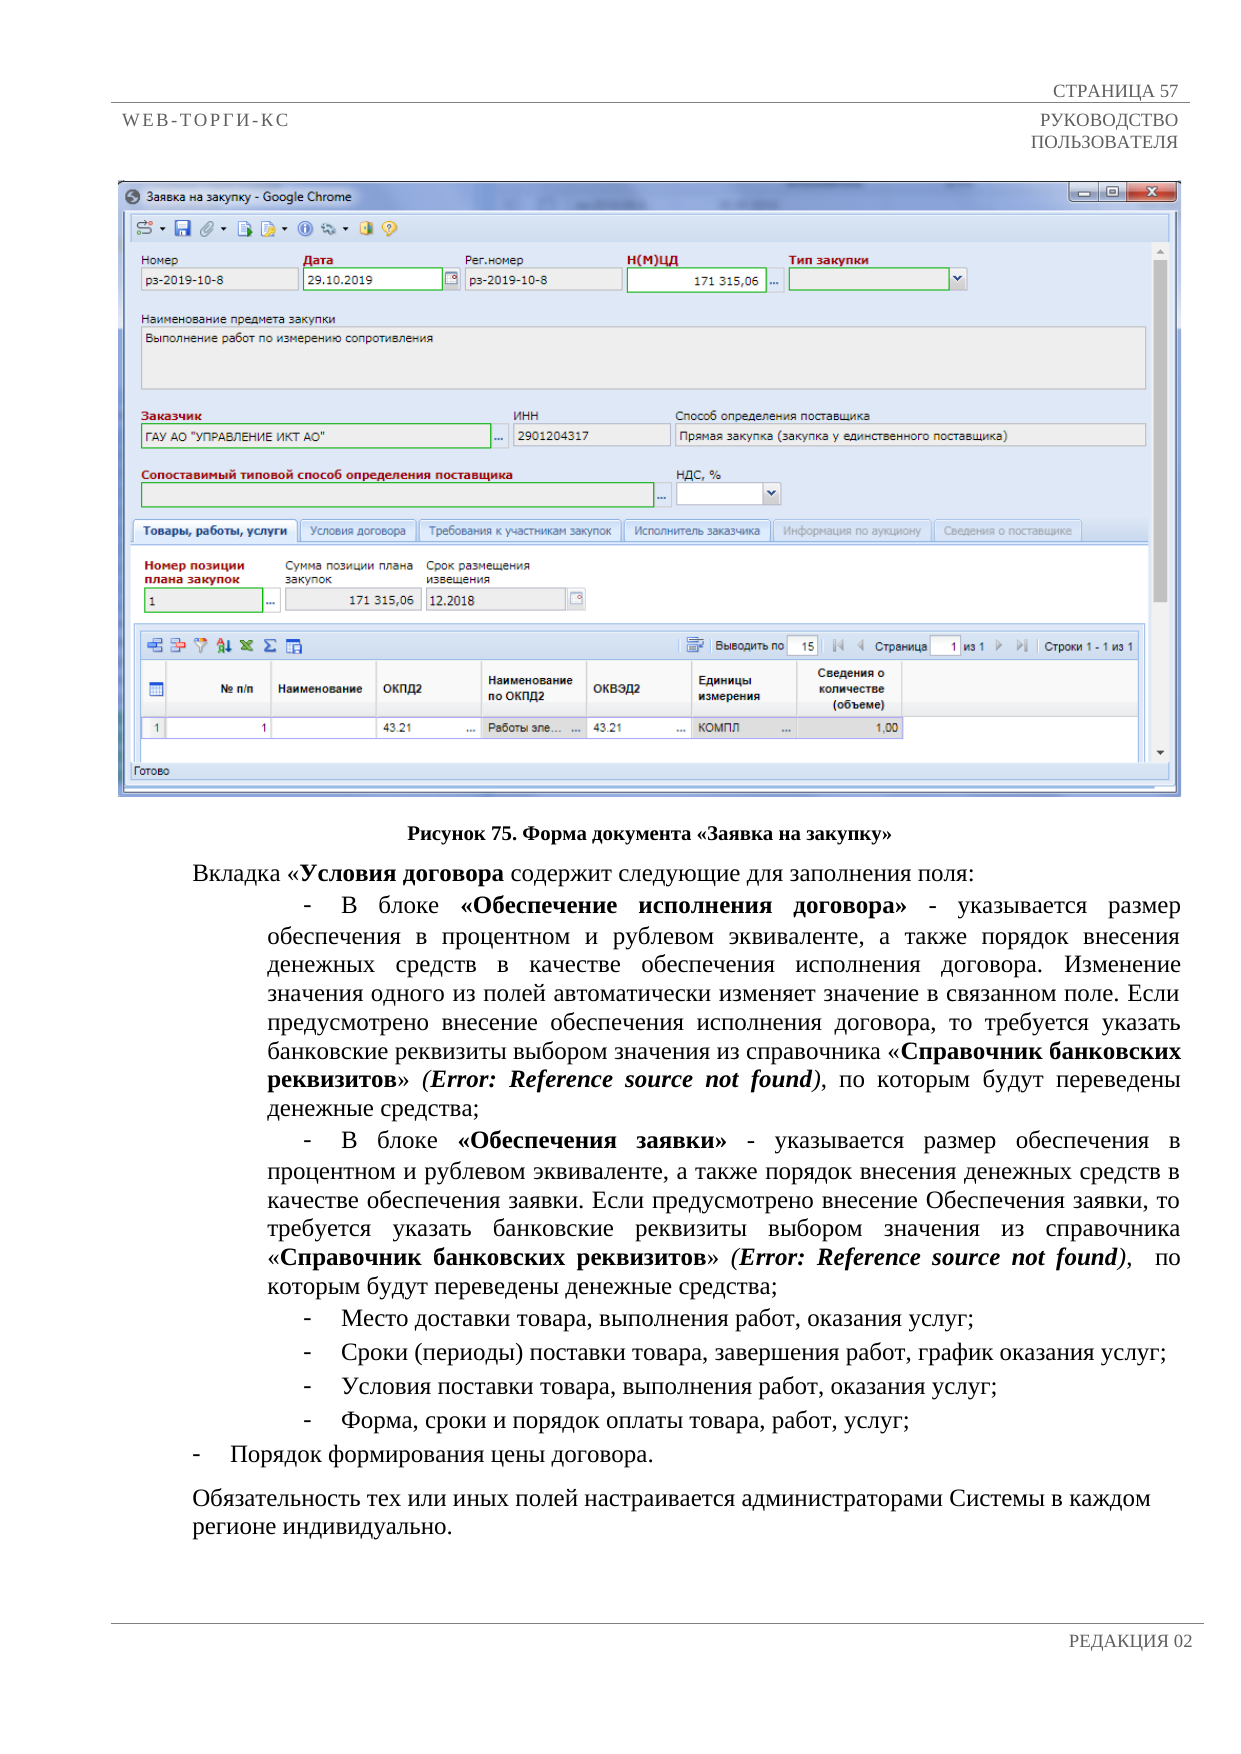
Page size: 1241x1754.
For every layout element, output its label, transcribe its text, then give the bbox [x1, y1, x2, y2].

text Рисунок 75. Форма документа «Заявка на закупку» [118, 821, 1181, 845]
list Место доставки товара, выполнения работ, оказания услуг; [229, 1300, 1181, 1334]
list Условия поставки товара, выполнения работ, оказания услуг; [229, 1368, 1181, 1402]
list Форма, сроки и порядок оплаты товара, работ, услуг; [229, 1402, 1181, 1436]
text Обязательность тех или иных полей настраивается администраторами Системы в каждом регионе индивидуально. [192, 1483, 1181, 1540]
list Порядок формирования цены договора. [192, 1436, 1181, 1470]
list Сроки (периоды) поставки товара, завершения работ, график оказания услуг; [229, 1334, 1181, 1368]
list В блоке «Обеспечение исполнения договора» - указывается размер обеспечения в процентном и рублевом эквиваленте, а также порядок внесения денежных средств в качестве обеспечения исполнения договора. Изменение значения одного из полей автоматически изменяет значение в связанном поле. Если предусмотрено внесение обеспечения исполнения договора, то требуется указать банковские реквизиты выбором значения из справочника «Справочник банковских реквизитов» (Ошибка! Источник ссылки не найден.), по которым будут переведены денежные средства; [229, 887, 1181, 1122]
list В блоке «Обеспечения заявки» - указывается размер обеспечения в процентном и рублевом эквиваленте, а также порядок внесения денежных средств в качестве обеспечения заявки. Если предусмотрено внесение Обеспечения заявки, то требуется указать банковские реквизиты выбором значения из справочника «Справочник банковских реквизитов» (Ошибка! Источник ссылки не найден.), по которым будут переведены денежные средства; [229, 1122, 1181, 1300]
text Вкладка «Условия договора содержит следующие для заполнения поля: [118, 858, 1181, 887]
